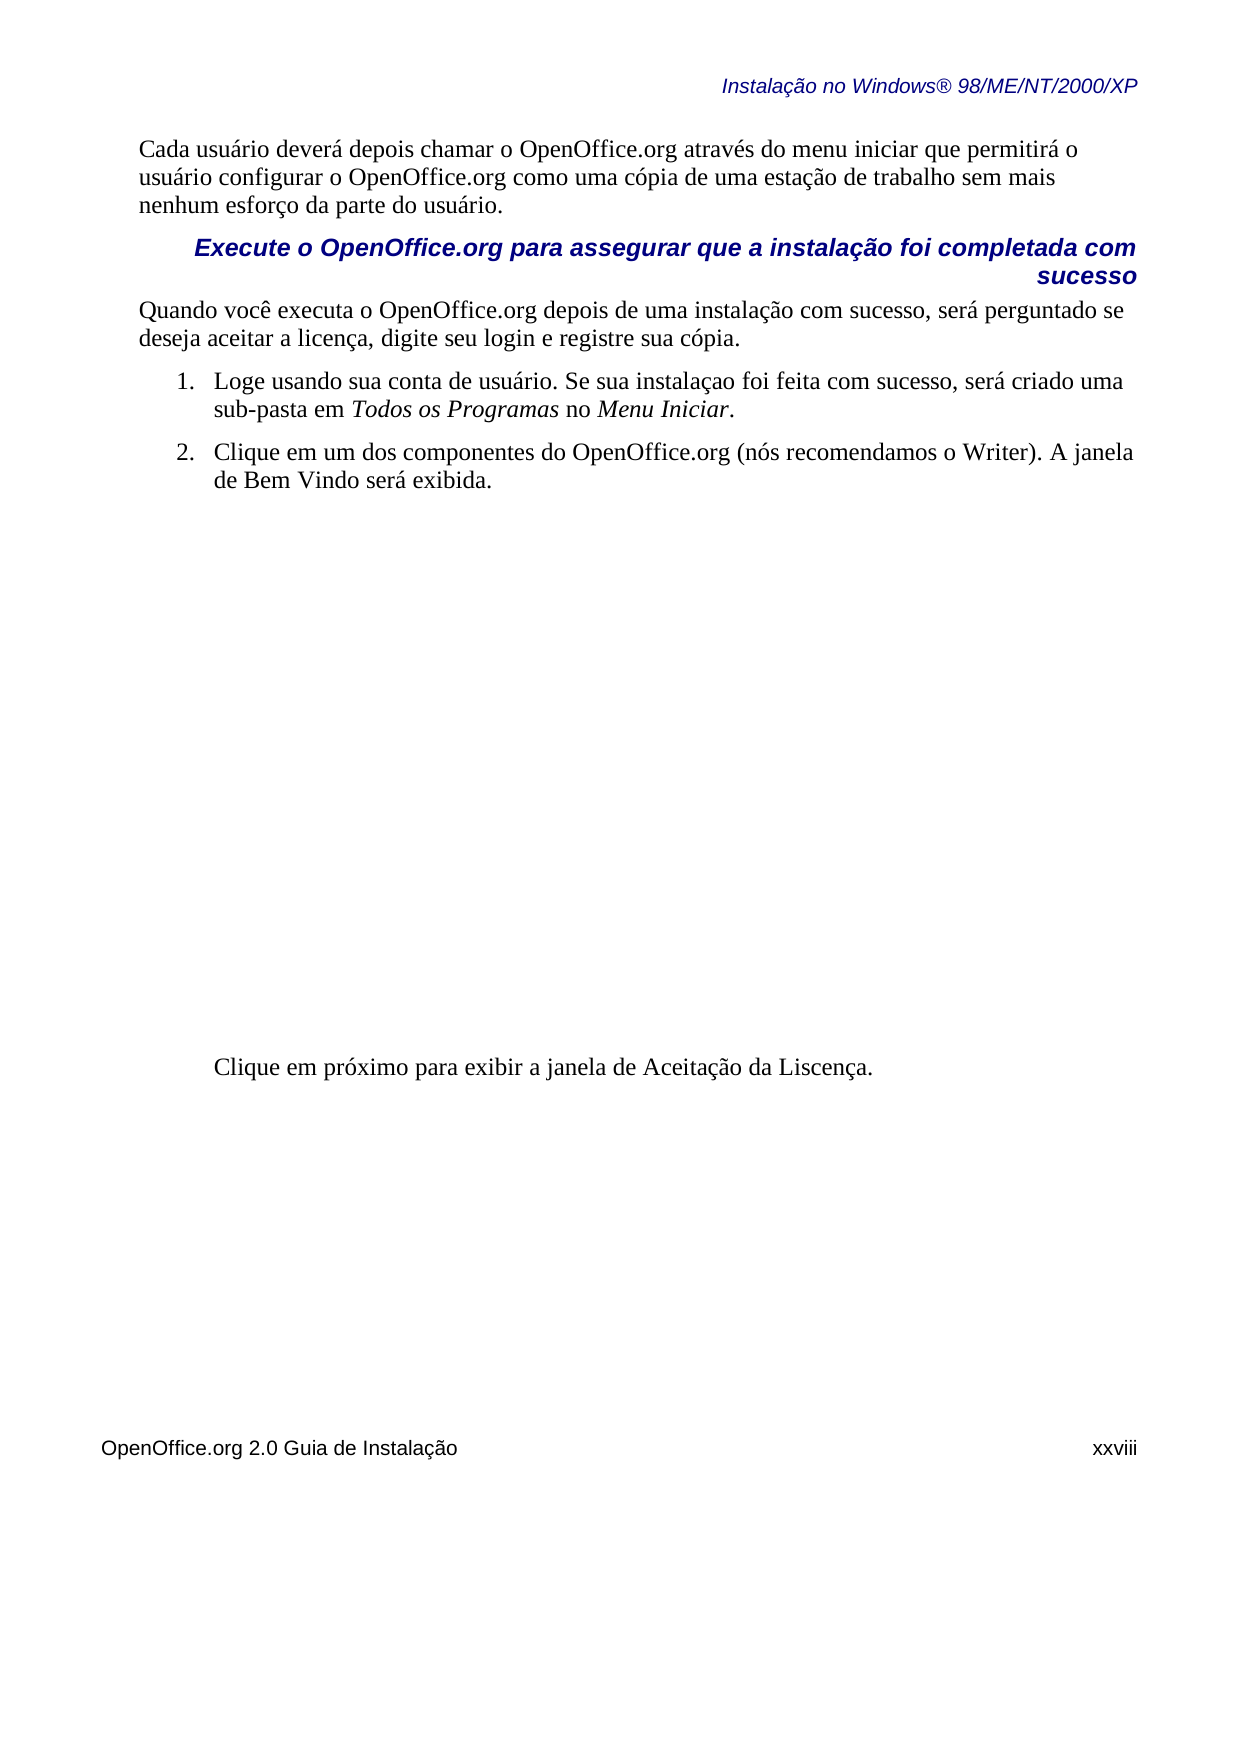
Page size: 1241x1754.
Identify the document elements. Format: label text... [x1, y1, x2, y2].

list Loge usando sua conta de usuário. Se sua instalaçao foi feita com sucesso, será criado uma sub-pasta em Todos os Programas no Menu Iniciar. [176, 367, 1140, 423]
subtitle Execute o OpenOffice.org para assegurar que a instalação foi completada com sucesso [138, 234, 1140, 290]
list Clique em um dos componentes do OpenOffice.org (nós recomendamos o Writer). A janela de Bem Vindo será exibida. [176, 437, 1140, 493]
text Cada usuário deverá depois chamar o OpenOffice.org através do menu iniciar que permitirá o usuário configurar o OpenOffice.org como uma cópia de uma estação de trabalho sem mais nenhum esforço da parte do usuário. [138, 135, 1140, 219]
text Quando você executa o OpenOffice.org depois de uma instalação com sucesso, será perguntado se deseja aceitar a licença, digite seu login e registre sua cópia. [138, 296, 1140, 352]
list Clique em próximo para exibir a janela de Aceitação da Liscença. [176, 1053, 1140, 1081]
